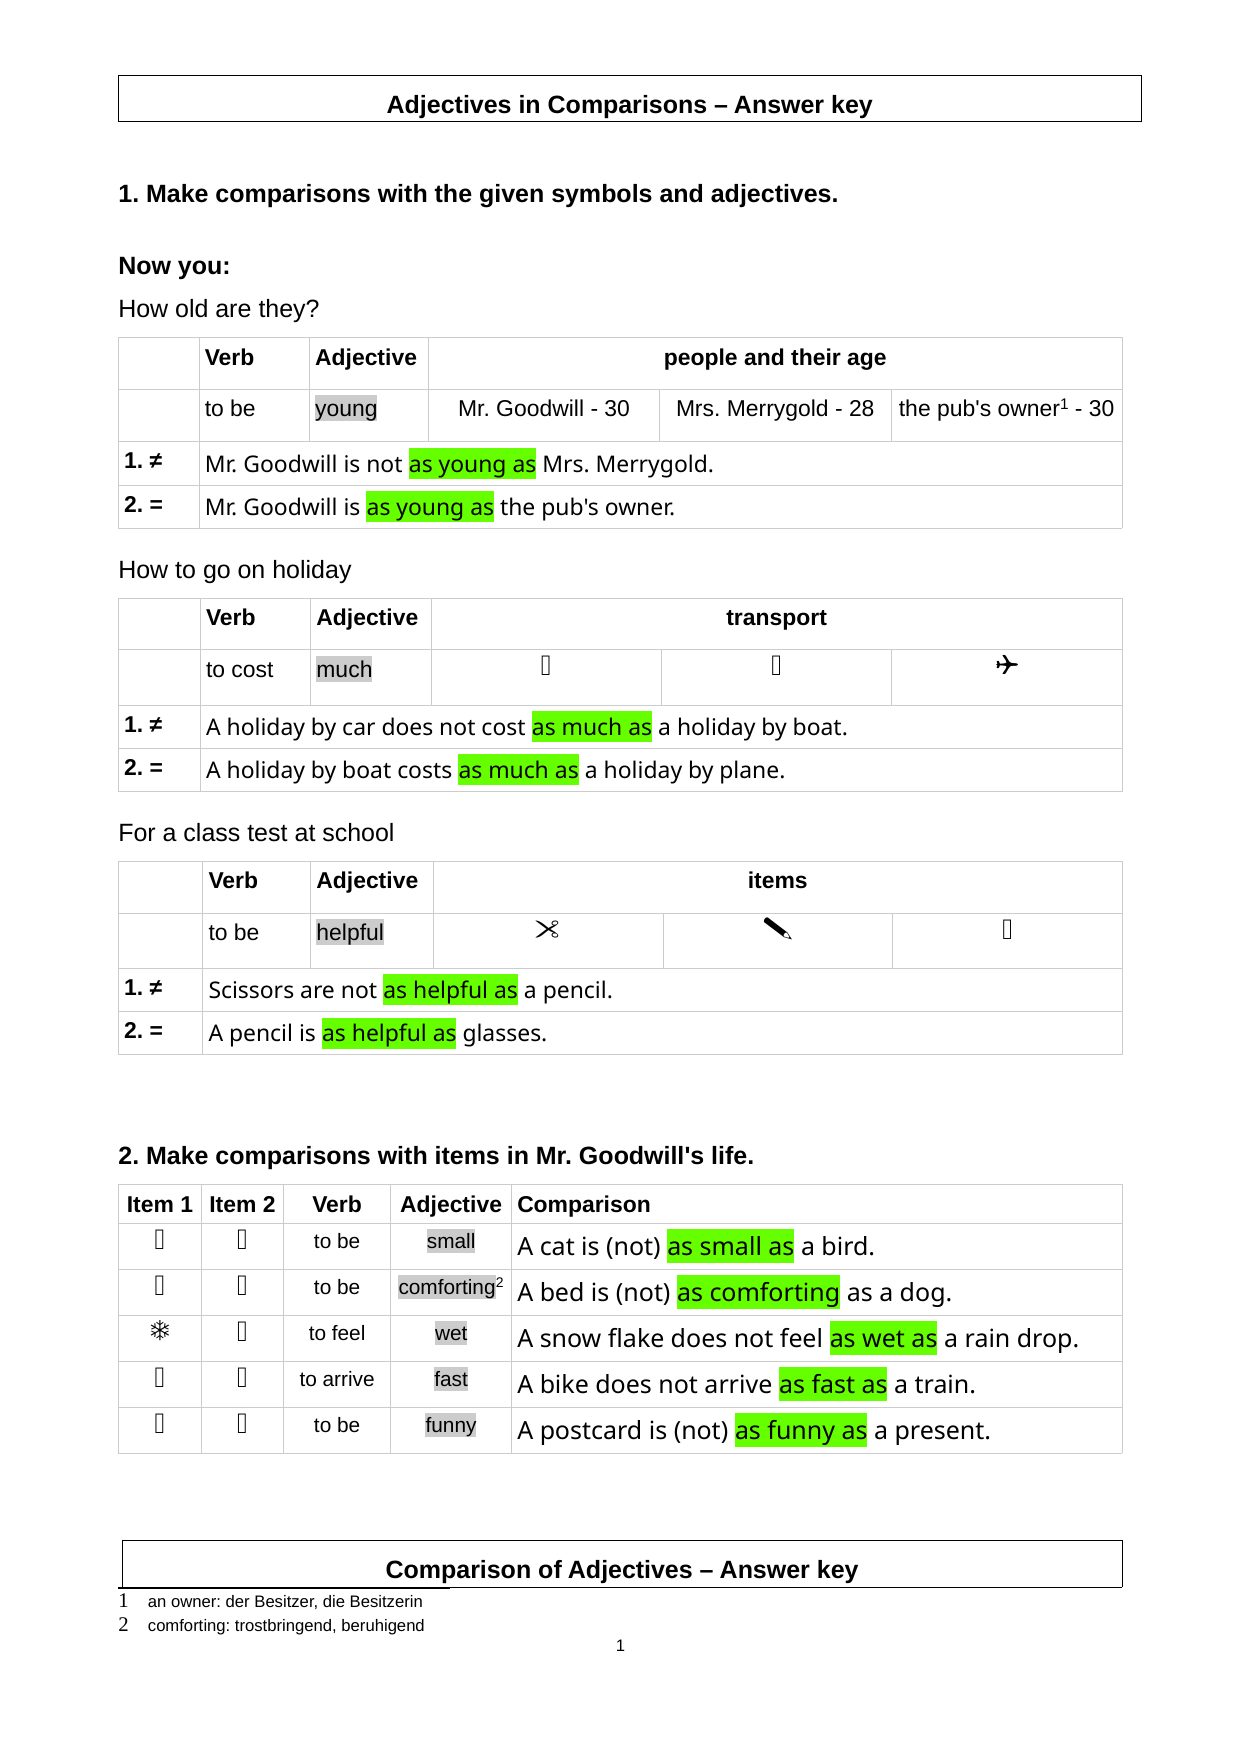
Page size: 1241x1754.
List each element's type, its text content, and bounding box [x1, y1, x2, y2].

table_cell A cat is (not) as small as a bird. [512, 1224, 1122, 1269]
table_header Verb [203, 862, 310, 913]
table_cell 2. = [119, 749, 200, 791]
table_cell 2. = [119, 486, 199, 528]
table_header [119, 862, 202, 913]
table_cell wet [391, 1316, 511, 1361]
table_cell  [119, 1316, 201, 1361]
table_cell to be [200, 390, 309, 441]
table_cell comforting [391, 1270, 511, 1315]
text 1. Make comparisons with the given symbols and adjectives. [118, 179, 1122, 208]
text Now you: [118, 251, 1122, 280]
table_cell A bed is (not) as comforting as a dog. [512, 1270, 1122, 1315]
table_cell  [432, 650, 661, 704]
table_cell  [664, 914, 892, 968]
table_cell  [662, 650, 891, 704]
table_cell to be [203, 914, 310, 968]
table_cell [119, 650, 200, 704]
table_cell to arrive [284, 1362, 390, 1407]
table_cell  [892, 650, 1122, 704]
table_cell A pencil is as helpful as glasses. [203, 1012, 1122, 1054]
text For a class test at school [118, 818, 1122, 847]
table_cell Mr. Goodwill is as young as the pub's owner. [200, 486, 1122, 528]
text Comparison of Adjectives – Answer key [123, 1555, 1122, 1583]
table_cell  [119, 1224, 201, 1269]
table_header Comparison [512, 1185, 1122, 1223]
table_cell Scissors are not as helpful as a pencil. [203, 969, 1122, 1011]
table_cell Mrs. Merrygold - 28 [660, 390, 891, 441]
table_header Adjective [311, 862, 433, 913]
table_header Verb [201, 599, 310, 649]
table_cell  [119, 1408, 201, 1453]
table_cell to be [284, 1224, 390, 1269]
table_cell A snow flake does not feel as wet as a rain drop. [512, 1316, 1122, 1361]
table_cell A holiday by boat costs as much as a holiday by plane. [201, 749, 1122, 791]
table_cell A holiday by car does not cost as much as a holiday by boat. [201, 706, 1122, 748]
table_cell much [311, 650, 431, 704]
table_header Item 2 [202, 1185, 283, 1223]
text 2. Make comparisons with items in Mr. Goodwill's life. [118, 1141, 1122, 1170]
table_cell Mr. Goodwill is not as young as Mrs. Merrygold. [200, 442, 1122, 484]
table_header Item 1 [119, 1185, 201, 1223]
table_cell  [434, 914, 663, 968]
table_cell  [202, 1362, 283, 1407]
text How old are they? [118, 294, 1122, 323]
table_cell to be [284, 1270, 390, 1315]
table_cell fast [391, 1362, 511, 1407]
table_cell 1. ≠ [119, 706, 200, 748]
table_cell 2. = [119, 1012, 202, 1054]
table_cell the pub's owner - 30 [892, 390, 1122, 441]
table_cell  [202, 1270, 283, 1315]
table_cell 1. ≠ [119, 969, 202, 1011]
table_cell  [202, 1408, 283, 1453]
table_header Verb [284, 1185, 390, 1223]
table_header people and their age [429, 338, 1122, 389]
table_cell A postcard is (not) as funny as a present. [512, 1408, 1122, 1453]
table_cell to feel [284, 1316, 390, 1361]
text Adjectives in Comparisons – Answer key [119, 89, 1141, 118]
table_header Adjective [310, 338, 428, 389]
table_cell helpful [311, 914, 433, 968]
text How to go on holiday [118, 555, 1122, 583]
table_header Verb [200, 338, 309, 389]
table_cell  [202, 1224, 283, 1269]
table_cell [119, 914, 202, 968]
table_cell small [391, 1224, 511, 1269]
table_header [119, 599, 200, 649]
table_header Adjective [391, 1185, 511, 1223]
table_cell  [202, 1316, 283, 1361]
table_cell 1. ≠ [119, 442, 199, 484]
table_cell young [310, 390, 428, 441]
table_cell  [119, 1270, 201, 1315]
table_cell funny [391, 1408, 511, 1453]
table_cell [119, 390, 199, 441]
table_header [119, 338, 199, 389]
table_cell  [119, 1362, 201, 1407]
table_cell to cost [201, 650, 310, 704]
table_header transport [432, 599, 1122, 649]
table_header Adjective [311, 599, 431, 649]
table_header items [434, 862, 1122, 913]
table_cell A bike does not arrive as fast as a train. [512, 1362, 1122, 1407]
table_cell Mr. Goodwill - 30 [429, 390, 659, 441]
table_cell  [893, 914, 1122, 968]
table_cell to be [284, 1408, 390, 1453]
